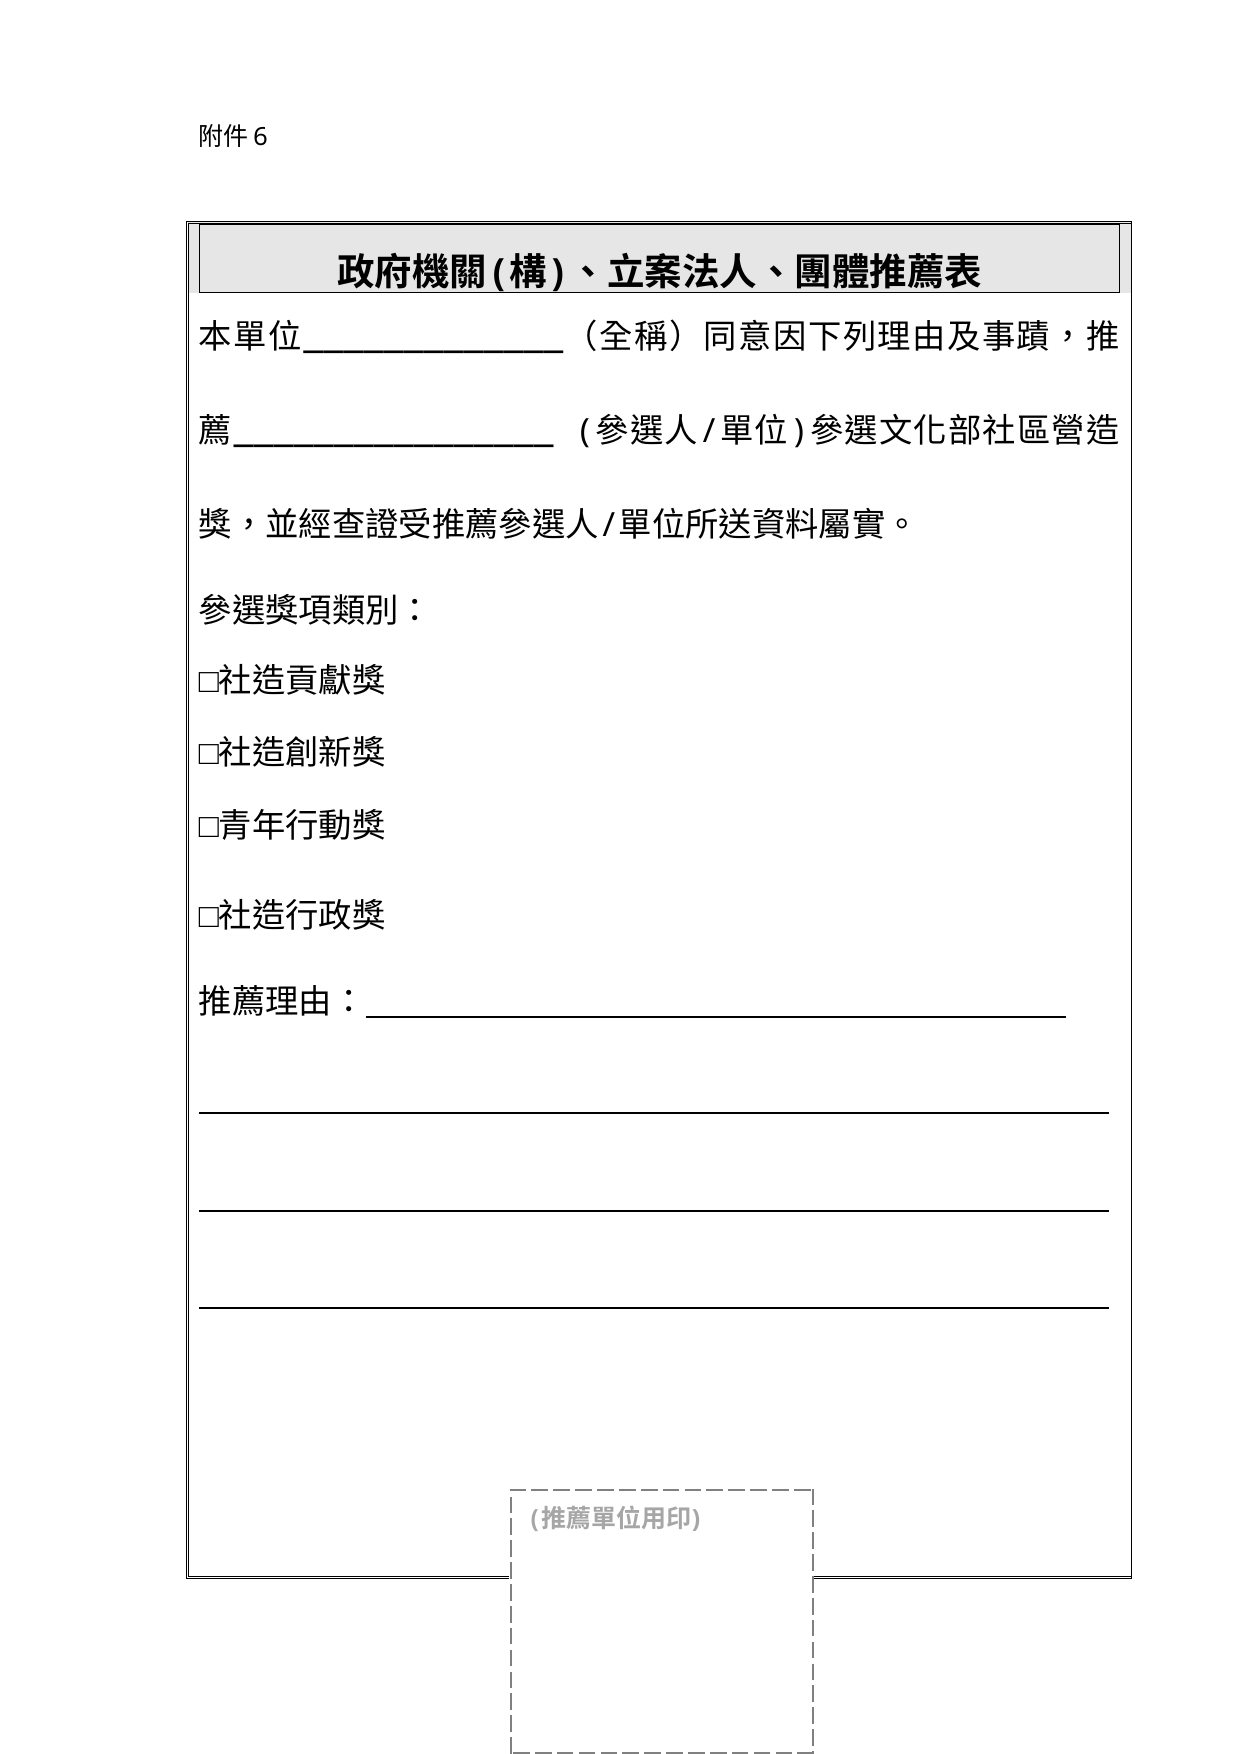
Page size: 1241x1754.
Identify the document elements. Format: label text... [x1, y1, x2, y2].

table_cell 本單位_____________（全稱）同意因下列理由及事蹟，推薦________________ (參選人/單位)參選文化部社區營造獎，並經查證受推薦參選人/單位所送資料屬實。 參選獎項類別： □社造貢獻獎 □社造創新獎 □青年行動獎 □社造行政獎 推薦理由： 中華民國 年 月 日 [189, 293, 1131, 1754]
table_header [1120, 224, 1131, 293]
table_header 政府機關(構)、立案法人、團體推薦表 [200, 225, 1119, 292]
text 附件6 [198, 117, 338, 153]
table_header [189, 224, 199, 293]
